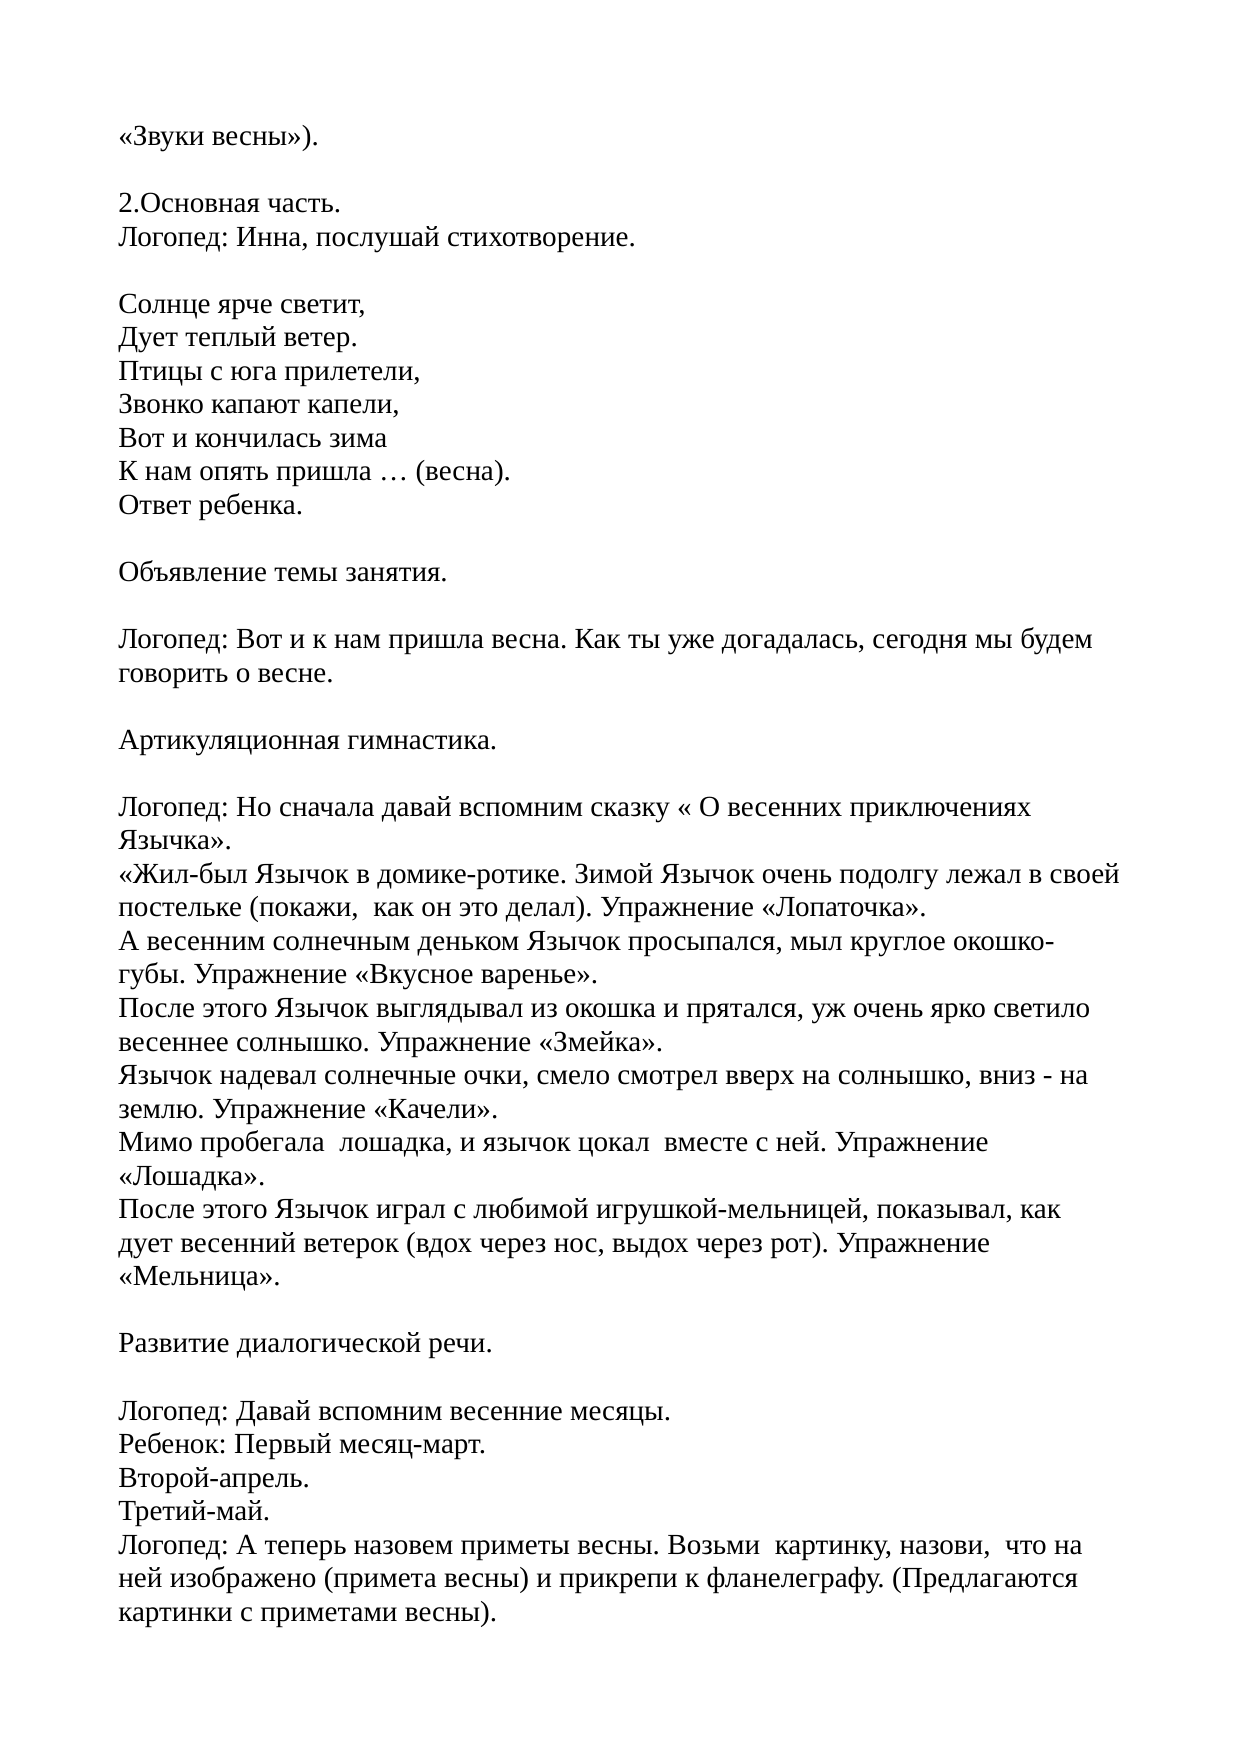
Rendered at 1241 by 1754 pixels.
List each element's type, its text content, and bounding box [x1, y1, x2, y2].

text Развитие диалогической речи. [118, 1326, 1122, 1359]
text Логопед: Но сначала давай вспомним сказку « О весенних приключениях Язычка». [118, 789, 1122, 856]
text Логопед: Вот и к нам пришла весна. Как ты уже догадалась, сегодня мы будем говорить о весне. [118, 621, 1122, 688]
text К нам опять пришла … (весна). [118, 453, 1122, 487]
text Логопед: Инна, послушай стихотворение. [118, 219, 1122, 252]
text Мимо пробегала лошадка, и язычок цокал вместе с ней. Упражнение «Лошадка». [118, 1124, 1122, 1191]
text Артикуляционная гимнастика. [118, 722, 1122, 755]
text Логопед: Давай вспомним весенние месяцы. [118, 1393, 1122, 1426]
text Ответ ребенка. [118, 487, 1122, 521]
text После этого Язычок выглядывал из окошка и прятался, уж очень ярко светило весеннее солнышко. Упражнение «Змейка». [118, 990, 1122, 1057]
text «Звуки весны»). [118, 118, 1122, 152]
text А весенним солнечным деньком Язычок просыпался, мыл круглое окошко-губы. Упражнение «Вкусное варенье». [118, 923, 1122, 990]
text Язычок надевал солнечные очки, смело смотрел вверх на солнышко, вниз - на землю. Упражнение «Качели». [118, 1057, 1122, 1124]
text 2.Основная часть. [118, 185, 1122, 219]
text Птицы с юга прилетели, [118, 353, 1122, 386]
text Второй-апрель. [118, 1460, 1122, 1493]
text После этого Язычок играл с любимой игрушкой-мельницей, показывал, как дует весенний ветерок (вдох через нос, выдох через рот). Упражнение «Мельница». [118, 1191, 1122, 1292]
text Вот и кончилась зима [118, 420, 1122, 453]
text «Жил-был Язычок в домике-ротике. Зимой Язычок очень подолгу лежал в своей постельке (покажи, как он это делал). Упражнение «Лопаточка». [118, 856, 1122, 923]
text Звонко капают капели, [118, 386, 1122, 420]
text Солнце ярче светит, [118, 286, 1122, 319]
text Третий-май. [118, 1493, 1122, 1527]
text Логопед: А теперь назовем приметы весны. Возьми картинку, назови, что на ней изображено (примета весны) и прикрепи к фланелеграфу. (Предлагаются картинки с приметами весны). [118, 1527, 1122, 1627]
text Ребенок: Первый месяц-март. [118, 1426, 1122, 1460]
text Объявление темы занятия. [118, 554, 1122, 588]
text Дует теплый ветер. [118, 319, 1122, 353]
